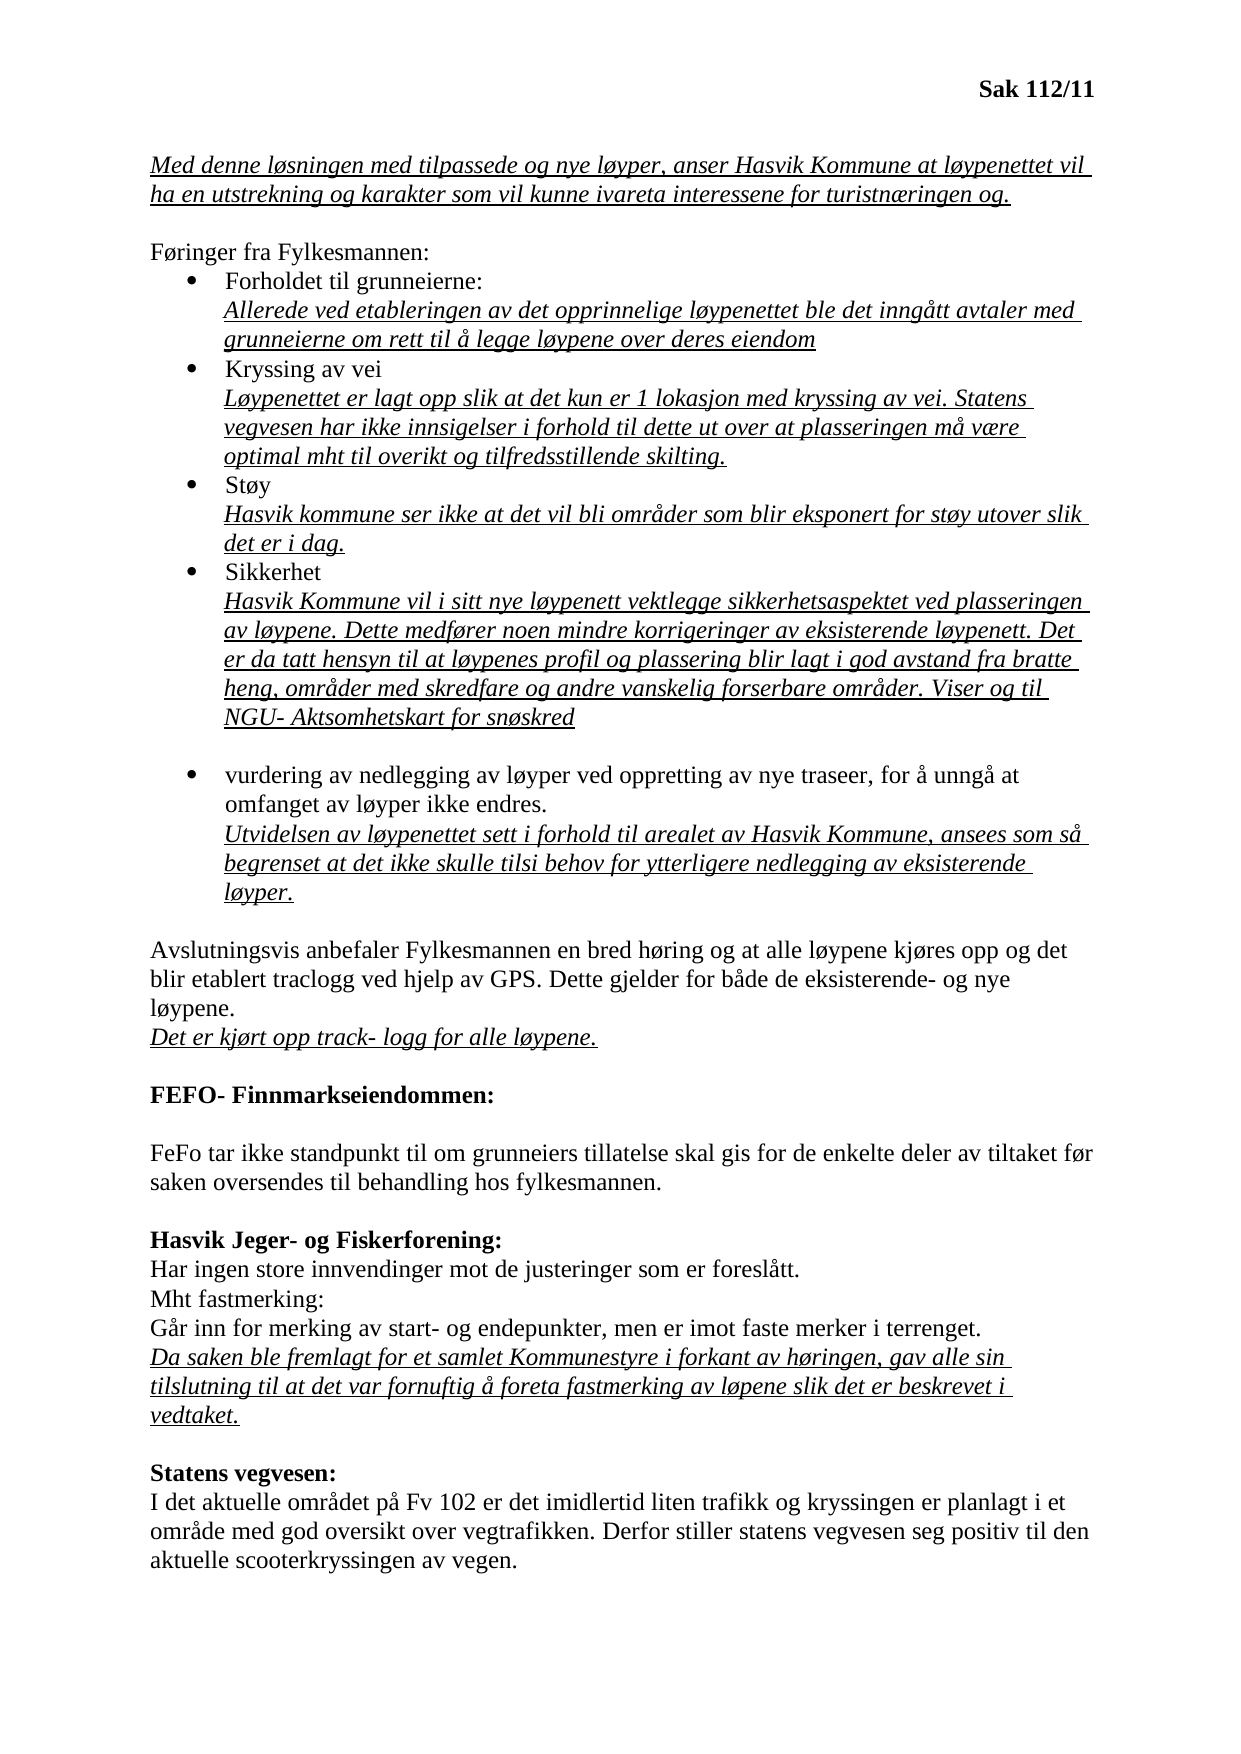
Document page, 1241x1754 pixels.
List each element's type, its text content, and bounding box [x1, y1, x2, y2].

text Hasvik Kommune vil i sitt nye løypenett vektlegge sikkerhetsaspektet ved plasseringen av løypene. Dette medfører noen mindre korrigeringer av eksisterende løypenett. Det er da tatt hensyn til at løypenes profil og plassering blir lagt i god avstand fra bratte heng, områder med skredfare og andre vanskelig forserbare områder. Viser og til NGU- Aktsomhetskart for snøskred [224, 586, 1100, 731]
text Allerede ved etableringen av det opprinnelige løypenettet ble det inngått avtaler med grunneierne om rett til å legge løypene over deres eiendom [224, 295, 1100, 353]
text Statens vegvesen: [150, 1458, 1100, 1487]
text Løypenettet er lagt opp slik at det kun er 1 lokasjon med kryssing av vei. Statens vegvesen har ikke innsigelser i forhold til dette ut over at plasseringen må være optimal mht til overikt og tilfredsstillende skilting. [224, 382, 1100, 470]
text I det aktuelle området på Fv 102 er det imidlertid liten trafikk og kryssingen er planlagt i et område med god oversikt over vegtrafikken. Derfor stiller statens vegvesen seg positiv til den aktuelle scooterkryssingen av vegen. [150, 1487, 1100, 1574]
text Hasvik kommune ser ikke at det vil bli områder som blir eksponert for støy utover slik det er i dag. [224, 499, 1100, 557]
text FeFo tar ikke standpunkt til om grunneiers tillatelse skal gis for de enkelte deler av tiltaket før saken oversendes til behandling hos fylkesmannen. [150, 1138, 1100, 1196]
text Da saken ble fremlagt for et samlet Kommunestyre i forkant av høringen, gav alle sin tilslutning til at det var fornuftig å foreta fastmerking av løpene slik det er beskrevet i vedtaket. [150, 1342, 1100, 1429]
text Har ingen store innvendinger mot de justeringer som er foreslått. [150, 1254, 1100, 1283]
text Med denne løsningen med tilpassede og nye løyper, anser Hasvik Kommune at løypenettet vil ha en utstrekning og karakter som vil kunne ivareta interessene for turistnæringen og. [150, 150, 1100, 208]
text Avslutningsvis anbefaler Fylkesmannen en bred høring og at alle løypene kjøres opp og det blir etablert traclogg ved hjelp av GPS. Dette gjelder for både de eksisterende- og nye løypene. [150, 935, 1100, 1022]
text Utvidelsen av løypenettet sett i forhold til arealet av Hasvik Kommune, ansees som så begrenset at det ikke skulle tilsi behov for ytterligere nedlegging av eksisterende løyper. [224, 818, 1100, 906]
text Går inn for merking av start- og endepunkter, men er imot faste merker i terrenget. [150, 1312, 1100, 1342]
list Kryssing av vei [187, 353, 1100, 382]
text Hasvik Jeger- og Fiskerforening: [150, 1225, 1100, 1254]
list vurdering av nedlegging av løyper ved oppretting av nye traseer, for å unngå at omfanget av løyper ikke endres. [187, 760, 1100, 818]
text Det er kjørt opp track- logg for alle løypene. [150, 1022, 1100, 1051]
text Mht fastmerking: [150, 1283, 1100, 1312]
list Sikkerhet [187, 557, 1100, 586]
list Støy [187, 470, 1100, 499]
list Forholdet til grunneierne: [187, 266, 1100, 295]
text Føringer fra Fylkesmannen: [150, 237, 1100, 266]
text FEFO- Finnmarkseiendommen: [150, 1080, 1100, 1109]
